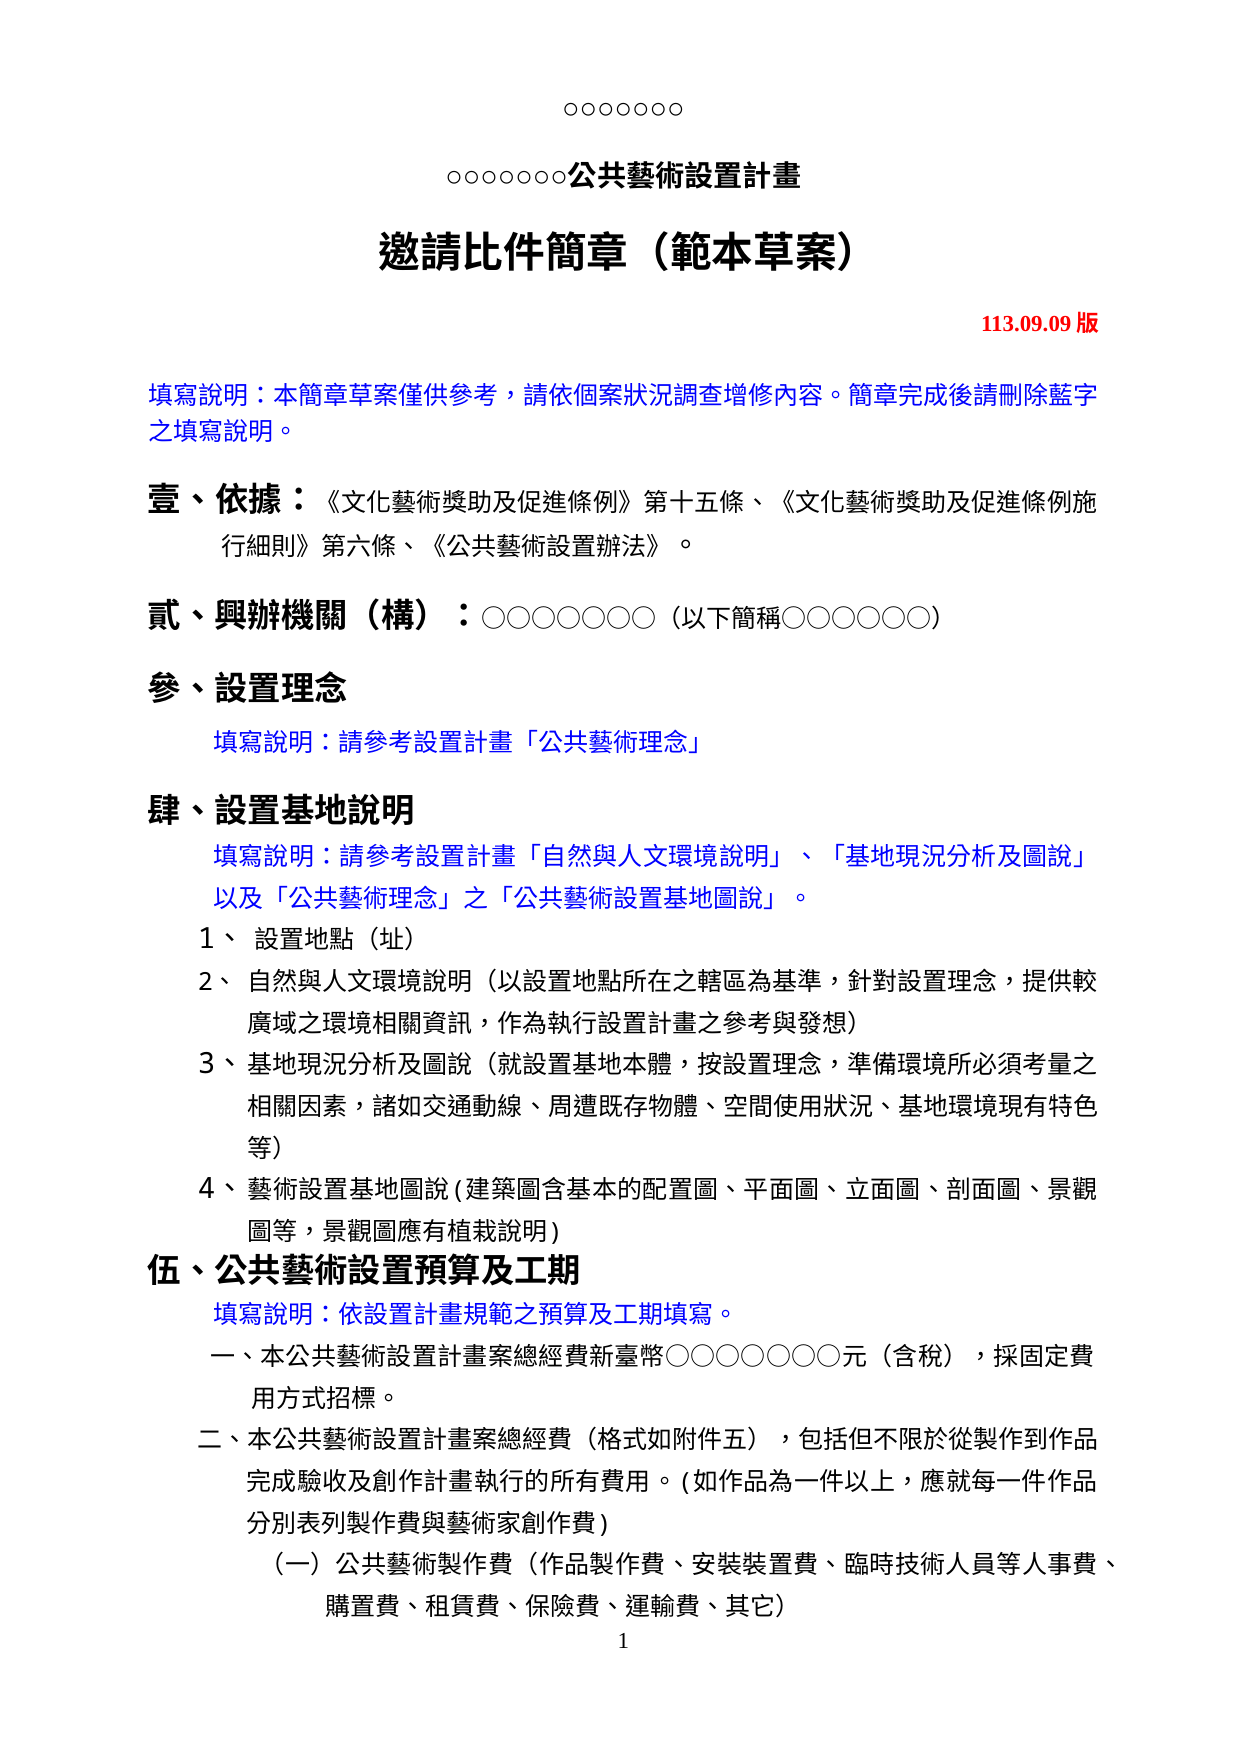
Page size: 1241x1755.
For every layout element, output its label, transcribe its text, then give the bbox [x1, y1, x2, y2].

text 邀請比件簡章（範本草案） [148, 219, 1098, 280]
text （一）公共藝術製作費（作品製作費、安裝裝置費、臨時技術人員等人事費、購置費、租賃費、保險費、運輸費、其它） [197, 1540, 1098, 1624]
text 填寫說明：請參考設置計畫「公共藝術理念」 [213, 723, 1098, 759]
text ○○○○○○○ [148, 87, 1098, 127]
list 基地現況分析及圖說（就設置基地本體，按設置理念，準備環境所必須考量之相關因素，諸如交通動線、周遭既存物體、空間使用狀況、基地環境現有特色等） [198, 1040, 1098, 1165]
text 參、設置理念 [148, 662, 1098, 710]
text ○○○○○○○公共藝術設置計畫 [148, 152, 1098, 194]
text 伍、公共藝術設置預算及工期 [148, 1249, 1098, 1290]
text 填寫說明：請參考設置計畫「自然與人文環境說明」、「基地現況分析及圖說」以及「公共藝術理念」之「公共藝術設置基地圖說」。 [213, 832, 1098, 915]
list 設置地點（址） [198, 915, 1098, 957]
text 貳、興辦機關（構）：○○○○○○○（以下簡稱○○○○○○） [148, 589, 1098, 637]
text 填寫說明：依設置計畫規範之預算及工期填寫。 [213, 1290, 1098, 1332]
text 二、本公共藝術設置計畫案總經費（格式如附件五），包括但不限於從製作到作品完成驗收及創作計畫執行的所有費用。(如作品為一件以上，應就每一件作品分別表列製作費與藝術家創作費) [197, 1415, 1098, 1540]
list 自然與人文環境說明（以設置地點所在之轄區為基準，針對設置理念，提供較廣域之環境相關資訊，作為執行設置計畫之參考與發想） [198, 957, 1098, 1040]
text 113.09.09版 [148, 305, 1098, 338]
text 壹、依據：《文化藝術獎助及促進條例》第十五條、《文化藝術獎助及促進條例施行細則》第六條、《公共藝術設置辦法》。 [148, 473, 1098, 564]
text 填寫說明：本簡章草案僅供參考，請依個案狀況調查增修內容。簡章完成後請刪除藍字之填寫說明。 [148, 376, 1098, 448]
text 一、本公共藝術設置計畫案總經費新臺幣○○○○○○○元（含稅），採固定費用方式招標。 [148, 1332, 1098, 1415]
text 肆、設置基地說明 [148, 784, 1098, 832]
list 藝術設置基地圖說(建築圖含基本的配置圖、平面圖、立面圖、剖面圖、景觀圖等，景觀圖應有植栽說明) [198, 1165, 1098, 1249]
